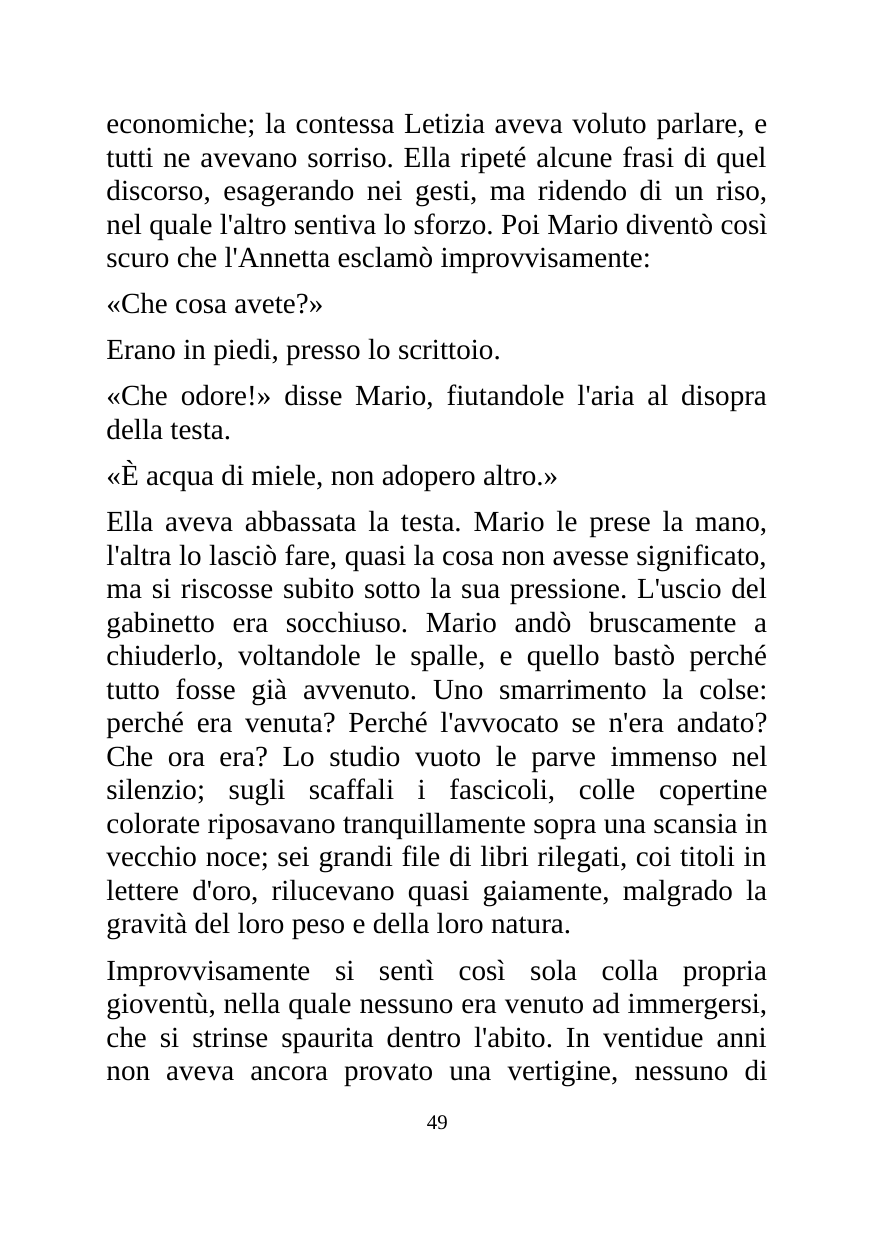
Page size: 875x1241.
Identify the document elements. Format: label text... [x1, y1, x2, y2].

text economiche; la contessa Letizia aveva voluto parlare, e tutti ne avevano sorriso. Ella ripeté alcune frasi di quel discorso, esagerando nei gesti, ma ridendo di un riso, nel quale l'altro sentiva lo sforzo. Poi Mario diventò così scuro che l'Annetta esclamò improvvisamente: [106, 106, 768, 274]
text Erano in piedi, presso lo scrittoio. [106, 332, 768, 366]
text «Che odore!» disse Mario, fiutandole l'aria al disopra della testa. [106, 378, 768, 446]
text «Che cosa avete?» [106, 286, 768, 320]
text Ella aveva abbassata la testa. Mario le prese la mano, l'altra lo lasciò fare, quasi la cosa non avesse significato, ma si riscosse subito sotto la sua pressione. L'uscio del gabinetto era socchiuso. Mario andò bruscamente a chiuderlo, voltandole le spalle, e quello bastò perché tutto fosse già avvenuto. Uno smarrimento la colse: perché era venuta? Perché l'avvocato se n'era andato? Che ora era? Lo studio vuoto le parve immenso nel silenzio; sugli scaffali i fascicoli, colle copertine colorate riposavano tranquillamente sopra una scansia in vecchio noce; sei grandi file di libri rilegati, coi titoli in lettere d'oro, rilucevano quasi gaiamente, malgrado la gravità del loro peso e della loro natura. [106, 504, 768, 940]
text «È acqua di miele, non adopero altro.» [106, 458, 768, 492]
text Improvvisamente si sentì così sola colla propria gioventù, nella quale nessuno era venuto ad immergersi, che si strinse spaurita dentro l'abito. In ventidue anni non aveva ancora provato una vertigine, nessuno di [106, 953, 768, 1087]
